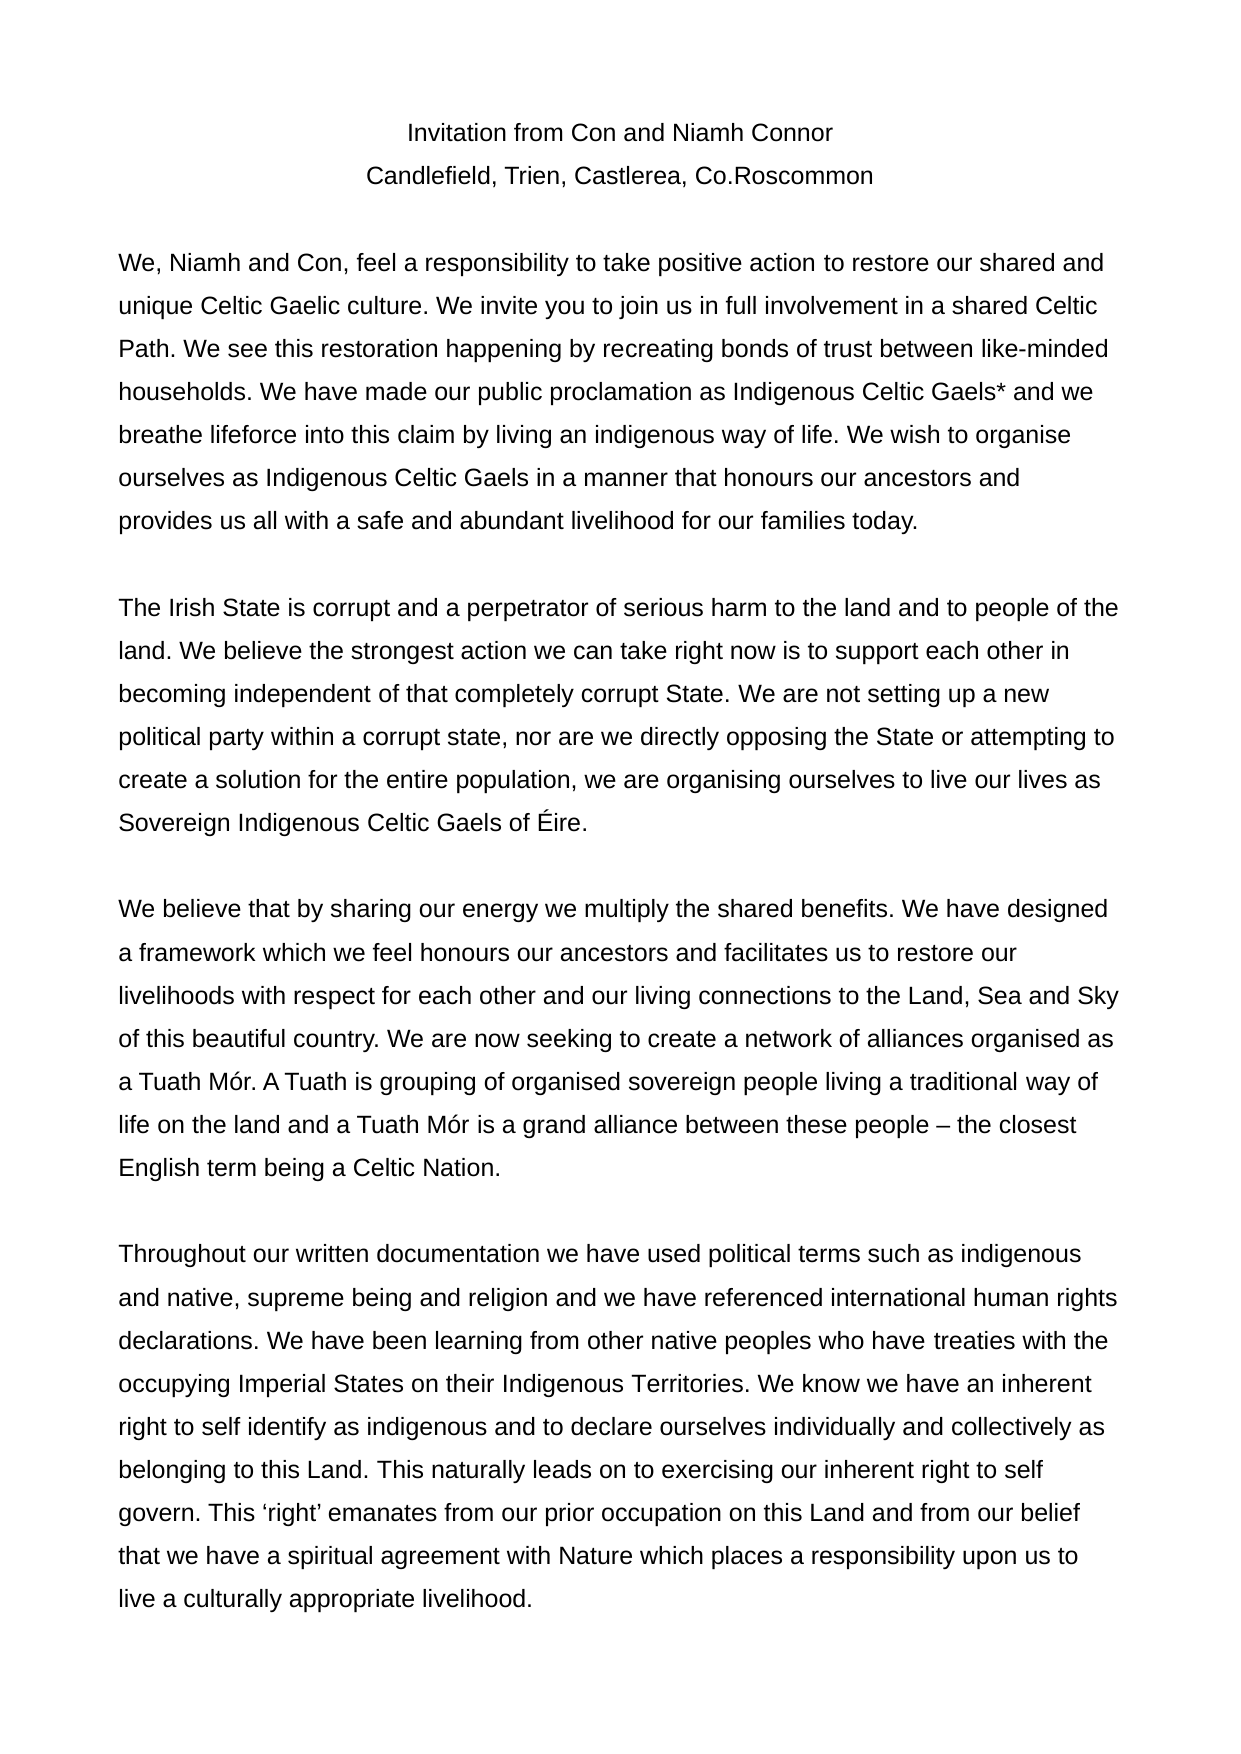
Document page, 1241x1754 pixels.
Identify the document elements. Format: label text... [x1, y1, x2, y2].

text We, Niamh and Con, feel a responsibility to take positive action to restore our shared and unique Celtic Gaelic culture. We invite you to join us in full involvement in a shared Celtic Path. We see this restoration happening by recreating bonds of trust between like-minded households. We have made our public proclamation as Indigenous Celtic Gaels* and we breathe lifeforce into this claim by living an indigenous way of life. We wish to organise ourselves as Indigenous Celtic Gaels in a manner that honours our ancestors and provides us all with a safe and abundant livelihood for our families today. [118, 247, 1122, 535]
text The Irish State is corrupt and a perpetrator of serious harm to the land and to people of the land. We believe the strongest action we can take right now is to support each other in becoming independent of that completely corrupt State. We are not setting up a new political party within a corrupt state, nor are we directly opposing the State or attempting to create a solution for the entire population, we are organising ourselves to live our lives as Sovereign Indigenous Celtic Gaels of Éire. [118, 592, 1122, 837]
text We believe that by sharing our energy we multiply the shared benefits. We have designed a framework which we feel honours our ancestors and facilitates us to restore our livelihoods with respect for each other and our living connections to the Land, Sea and Sky of this beautiful country. We are now seeking to create a network of alliances organised as a Tuath Mór. A Tuath is grouping of organised sovereign people living a traditional way of life on the land and a Tuath Mór is a grand alliance between these people – the closest English term being a Celtic Nation. [118, 894, 1122, 1182]
text Throughout our written documentation we have used political terms such as indigenous and native, supreme being and religion and we have referenced international human rights declarations. We have been learning from other native peoples who have treaties with the occupying Imperial States on their Indigenous Territories. We know we have an inherent right to self identify as indigenous and to declare ourselves individually and collectively as belonging to this Land. This naturally leads on to exercising our inherent right to self govern. This ‘right’ emanates from our prior occupation on this Land and from our belief that we have a spiritual agreement with Nature which places a responsibility upon us to live a culturally appropriate livelihood. [118, 1239, 1122, 1613]
text Invitation from Con and Niamh Connor Candlefield, Trien, Castlerea, Co.Roscommon [118, 118, 1122, 190]
